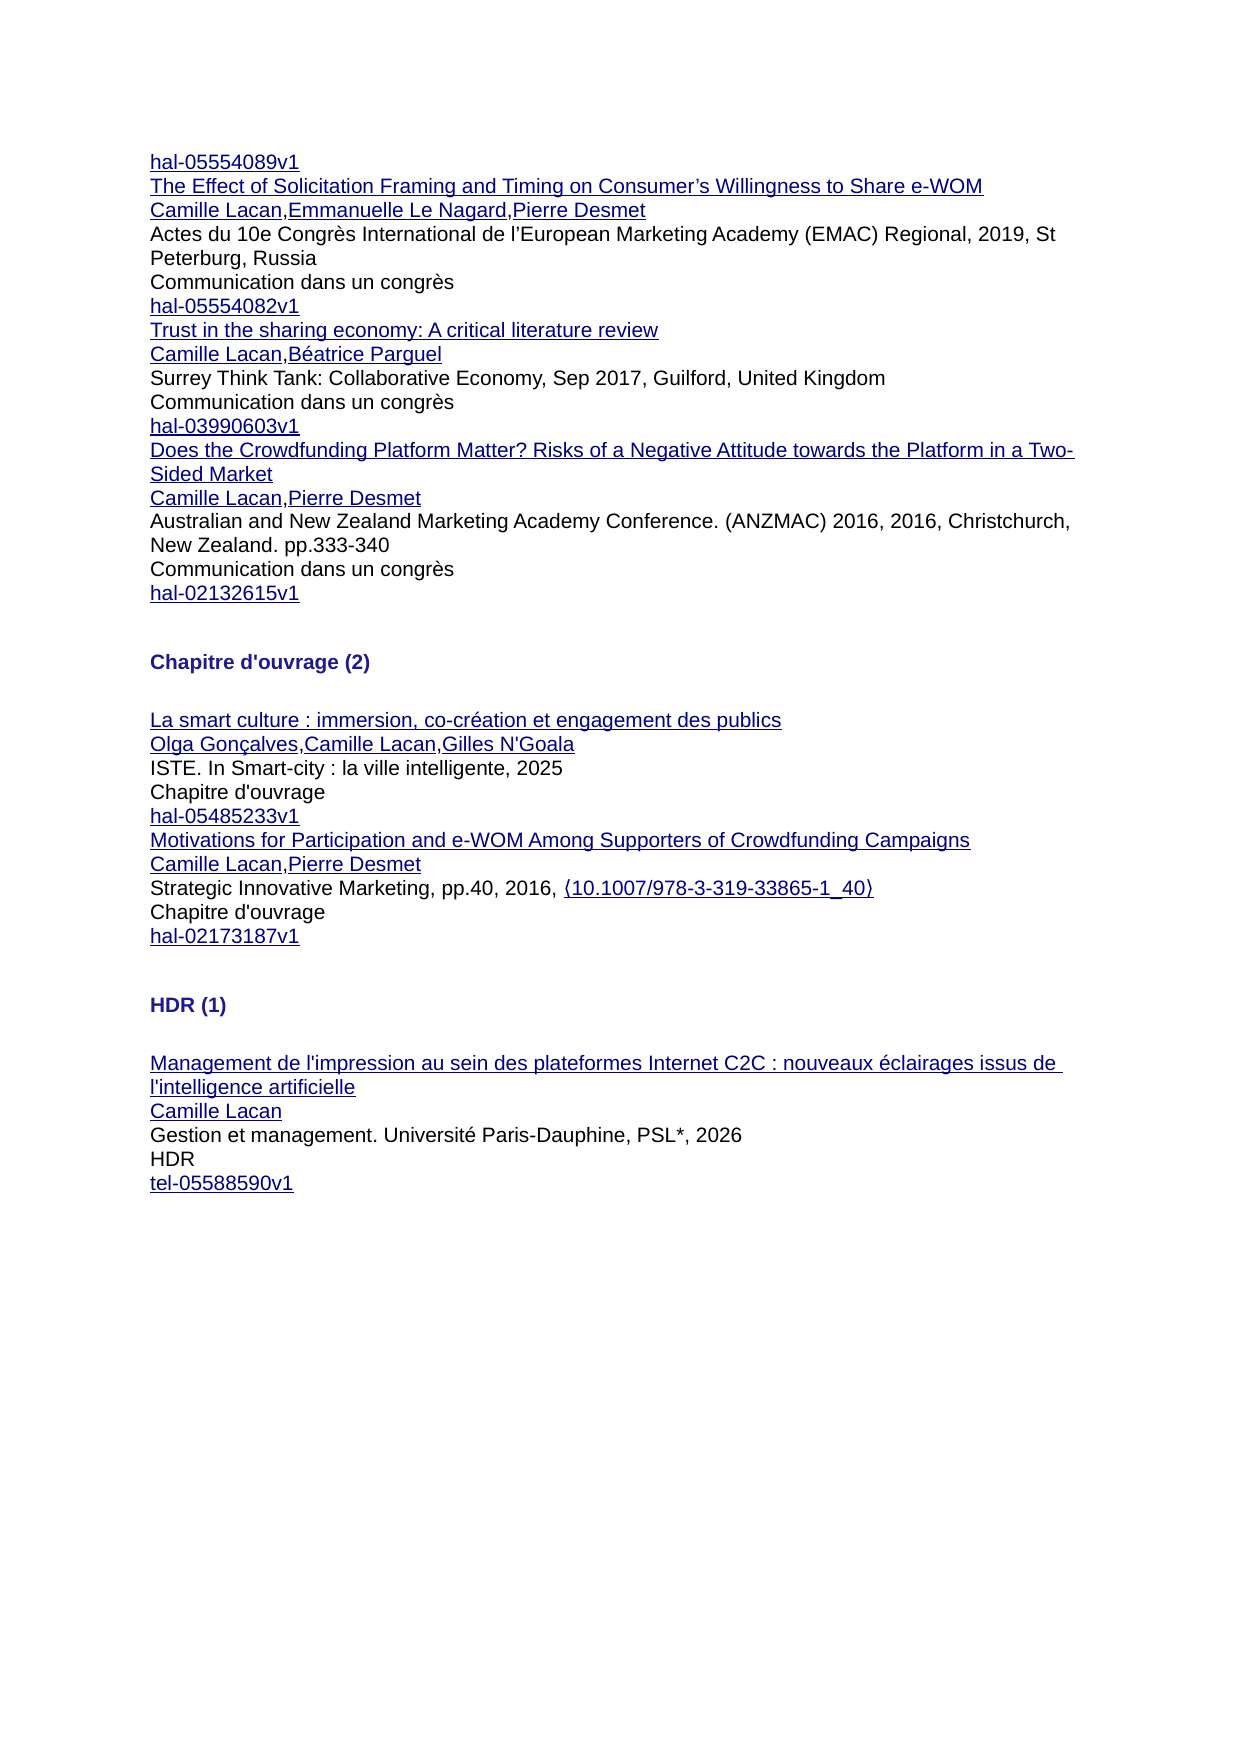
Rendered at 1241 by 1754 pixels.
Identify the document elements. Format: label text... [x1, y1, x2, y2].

table_cell Does the Crowdfunding Platform Matter? Risks of a Negative Attitude towards the Platform in a Two-Sided Market Camille Lacan,Pierre Desmet Australian and New Zealand Marketing Academy Conference. (ANZMAC) 2016, 2016, Christchurch, New Zealand. pp.333-340 Communication dans un congrès hal-02132615v1 [150, 438, 1090, 605]
table_cell Motivations for Participation and e-WOM Among Supporters of Crowdfunding Campaigns Camille Lacan,Pierre Desmet Strategic Innovative Marketing, pp.40, 2016, ⟨10.1007/978-3-319-33865-1_40⟩ Chapitre d'ouvrage hal-02173187v1 [150, 828, 1090, 948]
table_header La smart culture : immersion, co-création et engagement des publics Olga Gonçalves,Camille Lacan,Gilles N'Goala ISTE. In Smart-city : la ville intelligente, 2025 Chapitre d'ouvrage hal-05485233v1 [150, 708, 1090, 828]
table_header Management de l'impression au sein des plateformes Internet C2C : nouveaux éclairages issus de l'intelligence artificielle Camille Lacan Gestion et management. Université Paris-Dauphine, PSL*, 2026 HDR tel-05588590v1 [150, 1051, 1090, 1195]
subtitle HDR (1) [150, 993, 1090, 1017]
table_cell Trust in the sharing economy: A critical literature review Camille Lacan,Béatrice Parguel Surrey Think Tank: Collaborative Economy, Sep 2017, Guilford, United Kingdom Communication dans un congrès hal-03990603v1 [150, 318, 1090, 437]
table_cell hal-05554089v1 [150, 150, 1090, 174]
subtitle Chapitre d'ouvrage (2) [150, 650, 1090, 674]
table_cell The Effect of Solicitation Framing and Timing on Consumer’s Willingness to Share e-WOM Camille Lacan,Emmanuelle Le Nagard,Pierre Desmet Actes du 10e Congrès International de l’European Marketing Academy (EMAC) Regional, 2019, St Peterburg, Russia Communication dans un congrès hal-05554082v1 [150, 174, 1090, 318]
